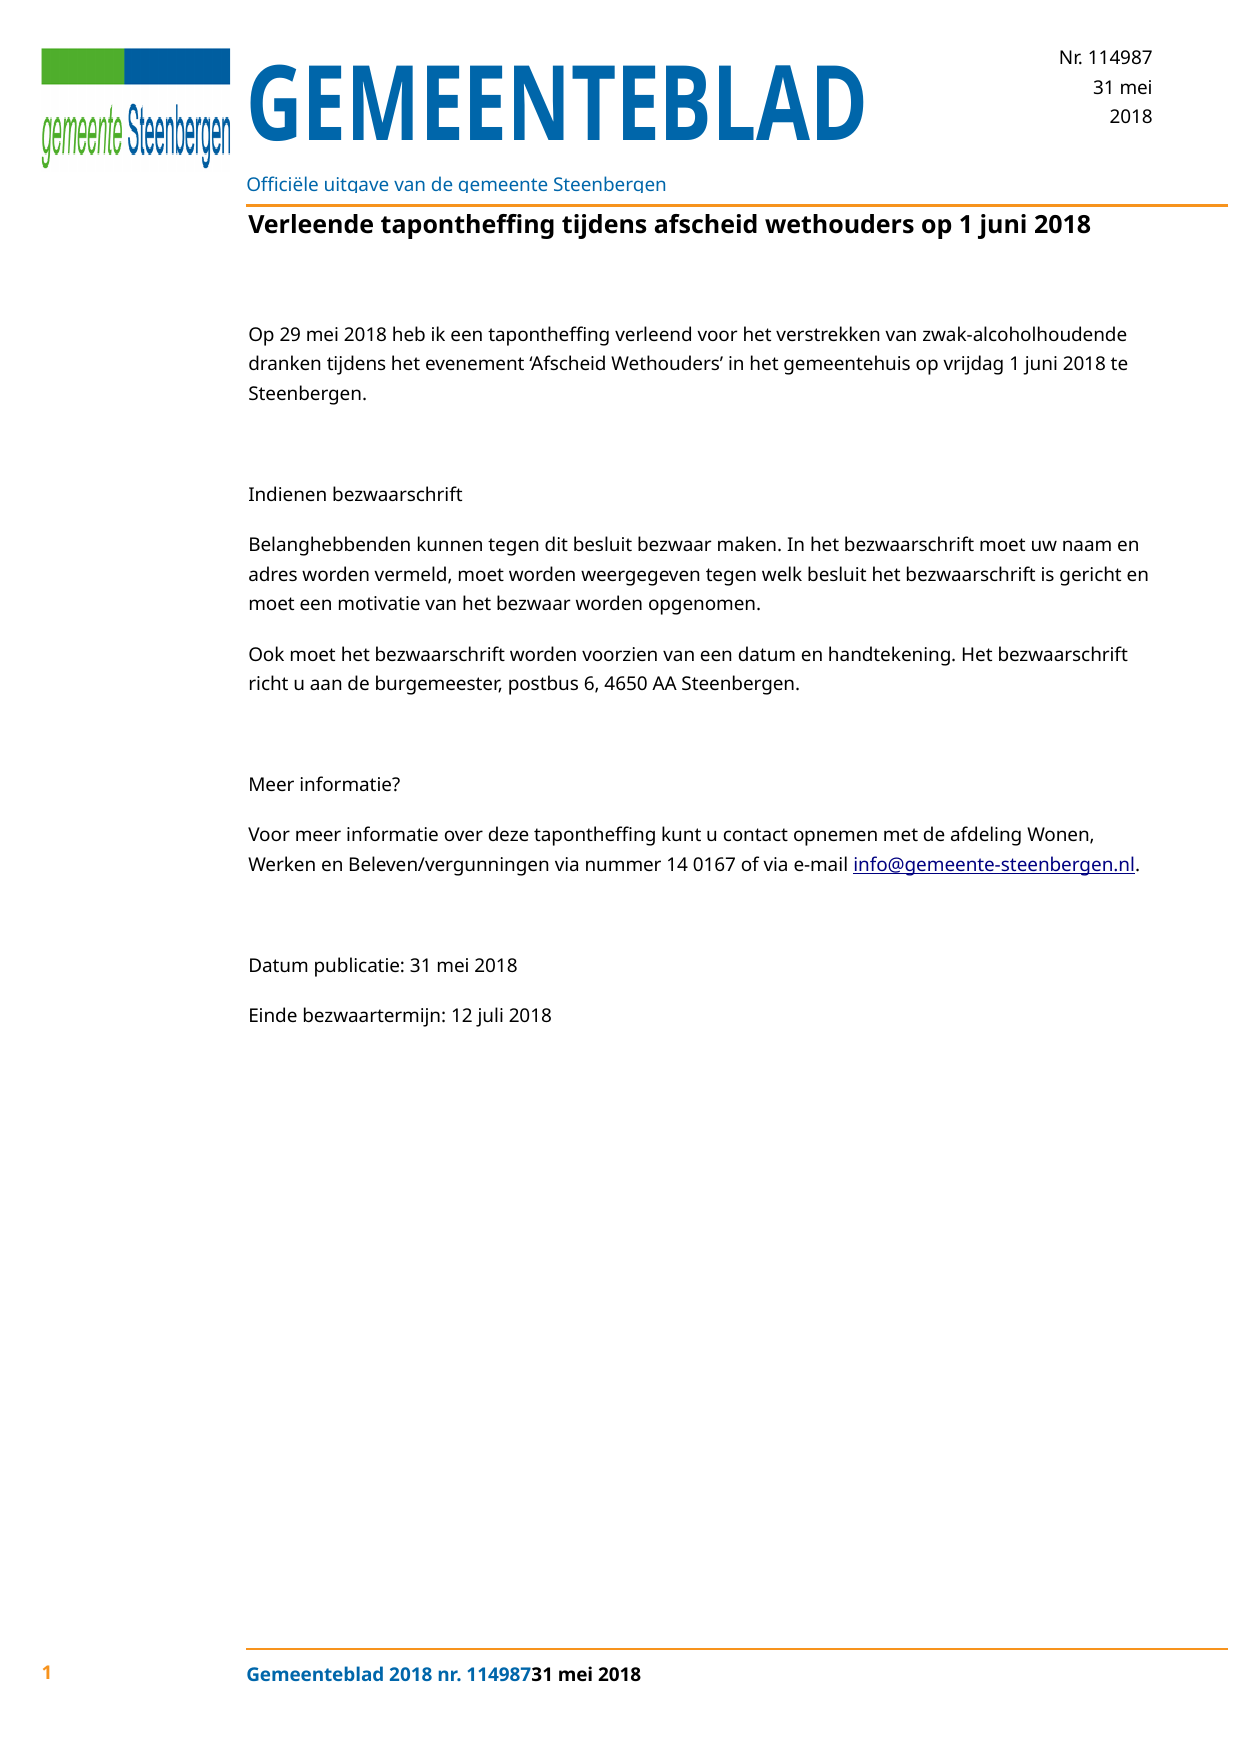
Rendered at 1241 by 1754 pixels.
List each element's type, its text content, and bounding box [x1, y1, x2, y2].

text Verleende tapontheffing tijdens afscheid wethouders op 1 juni 2018 [248, 207, 1152, 241]
picture [41, 47, 231, 172]
text Belanghebbenden kunnen tegen dit besluit bezwaar maken. In het bezwaarschrift moet uw naam en adres worden vermeld, moet worden weergegeven tegen welk besluit het bezwaarschrift is gericht en moet een motivatie van het bezwaar worden opgenomen. [248, 531, 1152, 616]
text Meer informatie? [248, 771, 1152, 797]
text Op 29 mei 2018 heb ik een tapontheffing verleend voor het verstrekken van zwak-alcoholhoudende dranken tijdens het evenement ‘Afscheid Wethouders’ in het gemeentehuis op vrijdag 1 juni 2018 te Steenbergen. [248, 321, 1152, 406]
text Indienen bezwaarschrift [248, 481, 1152, 506]
text Voor meer informatie over deze tapontheffing kunt u contact opnemen met de afdeling Wonen, Werken en Beleven/vergunningen via nummer 14 0167 of via e-mail info@gemeente-steenbergen.nl. [248, 822, 1152, 877]
text Ook moet het bezwaarschrift worden voorzien van een datum en handtekening. Het bezwaarschrift richt u aan de burgemeester, postbus 6, 4650 AA Steenbergen. [248, 641, 1152, 696]
text Datum publicatie: 31 mei 2018 [248, 952, 1152, 978]
text Einde bezwaartermijn: 12 juli 2018 [248, 1002, 1152, 1028]
